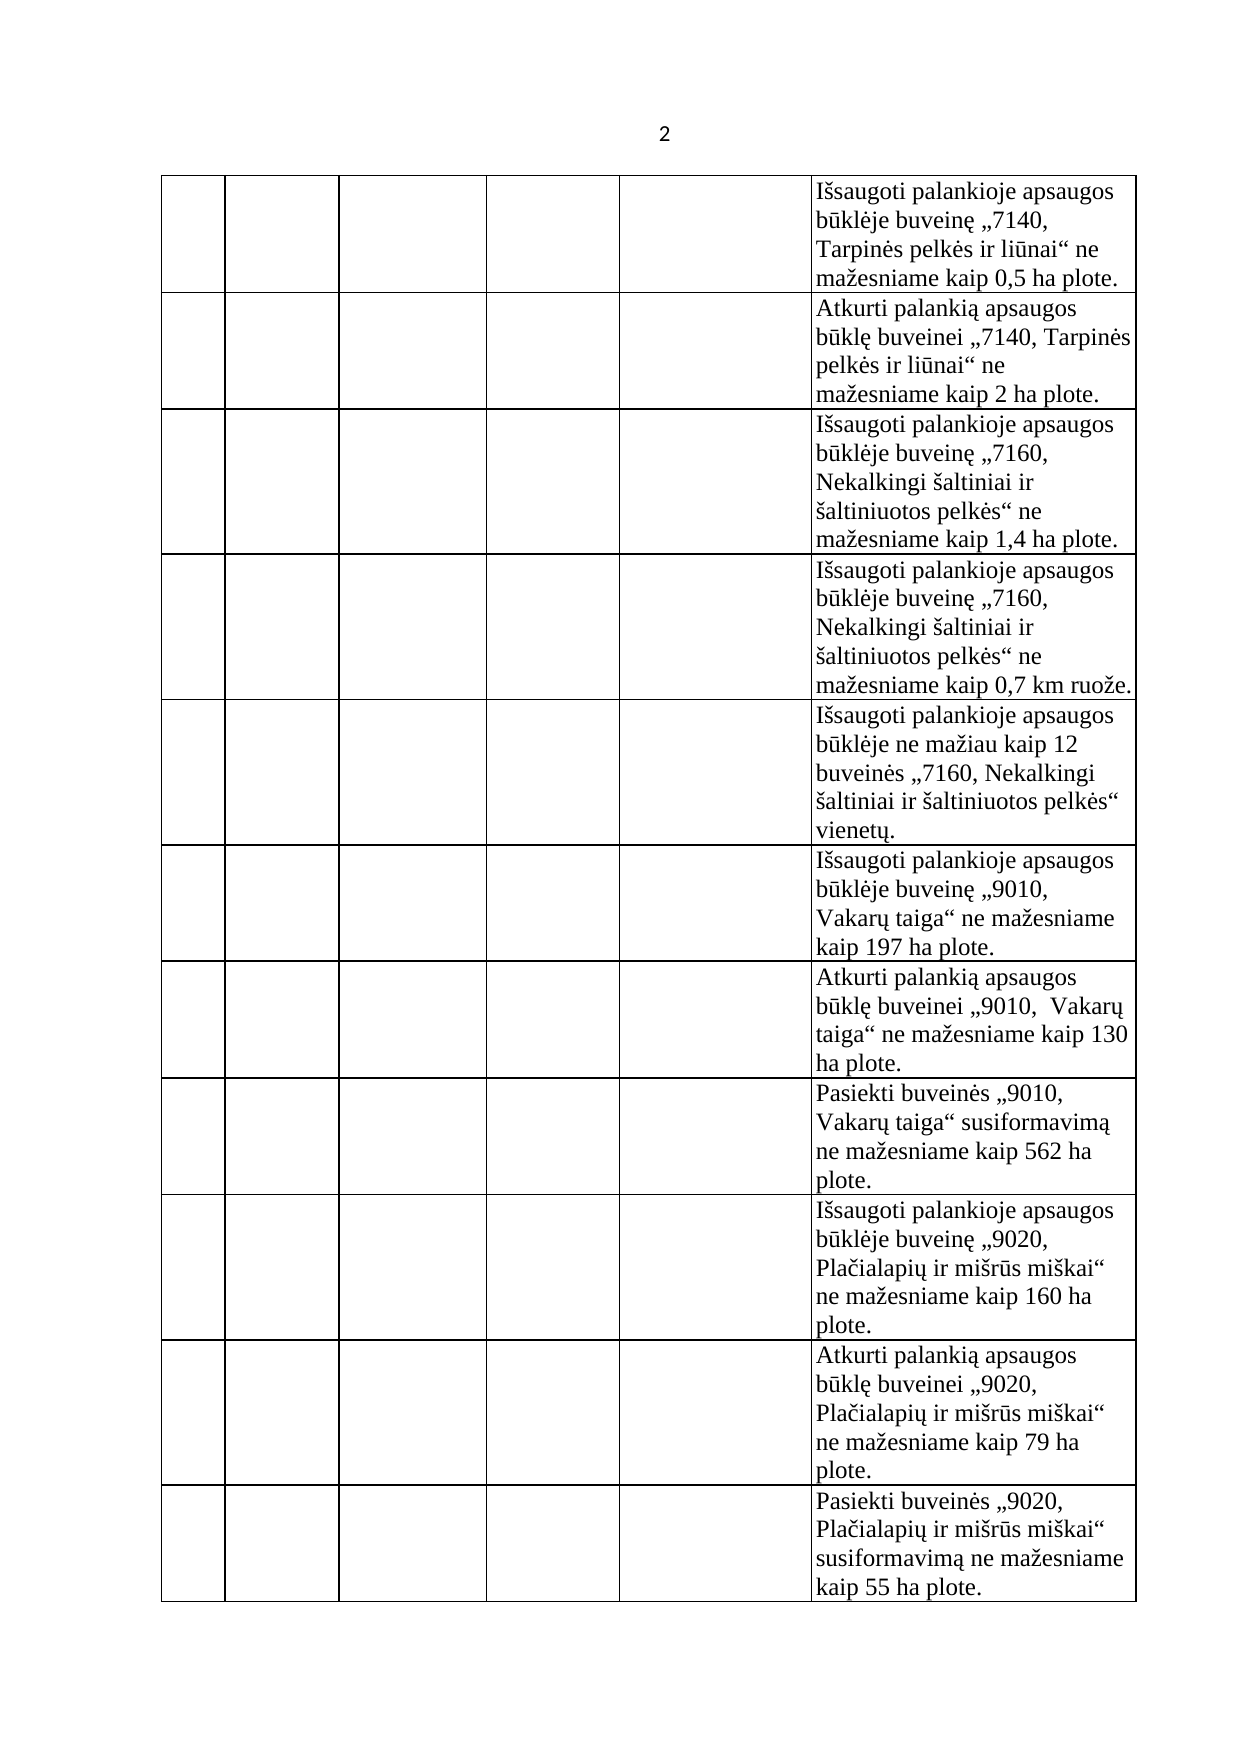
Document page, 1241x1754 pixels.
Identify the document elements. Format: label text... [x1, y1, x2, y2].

table_cell [620, 1079, 811, 1193]
table_cell [162, 962, 224, 1077]
table_cell [226, 962, 338, 1077]
table_cell [340, 1341, 486, 1484]
table_cell [340, 176, 486, 291]
table_cell [162, 293, 224, 408]
table_cell [487, 1341, 619, 1484]
table_cell [487, 1486, 619, 1601]
table_cell [340, 1486, 486, 1601]
table_cell Išsaugoti palankioje apsaugos būklėje buveinę „9020, Plačialapių ir mišrūs miškai“ ne mažesniame kaip 160 ha plote. [812, 1195, 1135, 1339]
table_cell [620, 176, 811, 291]
table_cell [340, 410, 486, 553]
table_cell Išsaugoti palankioje apsaugos būklėje ne mažiau kaip 12 buveinės „7160, Nekalkingi šaltiniai ir šaltiniuotos pelkės“ vienetų. [812, 700, 1135, 844]
table_cell [340, 1079, 486, 1193]
table_cell Atkurti palankią apsaugos būklę buveinei „9010, Vakarų taiga“ ne mažesniame kaip 130 ha plote. [812, 962, 1135, 1077]
table_cell [620, 293, 811, 408]
table_cell [340, 555, 486, 698]
table_cell [162, 1486, 224, 1601]
table_cell [487, 962, 619, 1077]
table_cell [226, 1195, 338, 1339]
table_cell [487, 176, 619, 291]
table_cell [340, 1195, 486, 1339]
table_cell [226, 176, 338, 291]
table_cell [162, 1341, 224, 1484]
table_cell [620, 1341, 811, 1484]
table_cell [620, 410, 811, 553]
table_cell [162, 410, 224, 553]
table_cell [487, 1079, 619, 1193]
table_cell [620, 962, 811, 1077]
table_cell [620, 555, 811, 698]
table_cell [226, 1486, 338, 1601]
table_cell [487, 846, 619, 960]
table_cell [620, 700, 811, 844]
table_cell Pasiekti buveinės „9020, Plačialapių ir mišrūs miškai“ susiformavimą ne mažesniame kaip 55 ha plote. [812, 1486, 1135, 1601]
table_cell [487, 1195, 619, 1339]
table_cell Išsaugoti palankioje apsaugos būklėje buveinę „9010, Vakarų taiga“ ne mažesniame kaip 197 ha plote. [812, 846, 1135, 960]
table_cell [487, 555, 619, 698]
table_cell [487, 700, 619, 844]
table_cell [226, 1341, 338, 1484]
table_cell Atkurti palankią apsaugos būklę buveinei „9020, Plačialapių ir mišrūs miškai“ ne mažesniame kaip 79 ha plote. [812, 1341, 1135, 1484]
table_cell [162, 176, 224, 291]
table_cell Atkurti palankią apsaugos būklę buveinei „7140, Tarpinės pelkės ir liūnai“ ne mažesniame kaip 2 ha plote. [812, 293, 1135, 408]
table_cell [162, 700, 224, 844]
table_cell [226, 293, 338, 408]
table_cell [226, 700, 338, 844]
table_cell [162, 846, 224, 960]
table_cell [226, 846, 338, 960]
table_cell [487, 410, 619, 553]
table_cell [226, 410, 338, 553]
table_cell [340, 700, 486, 844]
table_cell [340, 293, 486, 408]
table_cell [226, 1079, 338, 1193]
table_cell [162, 1195, 224, 1339]
table_cell [226, 555, 338, 698]
table_cell [162, 1079, 224, 1193]
table_cell [620, 1486, 811, 1601]
table_cell [340, 846, 486, 960]
table_cell Išsaugoti palankioje apsaugos būklėje buveinę „7140, Tarpinės pelkės ir liūnai“ ne mažesniame kaip 0,5 ha plote. [812, 176, 1135, 291]
table_cell Išsaugoti palankioje apsaugos būklėje buveinę „7160, Nekalkingi šaltiniai ir šaltiniuotos pelkės“ ne mažesniame kaip 1,4 ha plote. [812, 410, 1135, 553]
table_cell [340, 962, 486, 1077]
table_cell [620, 846, 811, 960]
table_cell Išsaugoti palankioje apsaugos būklėje buveinę „7160, Nekalkingi šaltiniai ir šaltiniuotos pelkės“ ne mažesniame kaip 0,7 km ruože. [812, 555, 1135, 698]
table_cell [487, 293, 619, 408]
table_cell Pasiekti buveinės „9010, Vakarų taiga“ susiformavimą ne mažesniame kaip 562 ha plote. [812, 1079, 1135, 1193]
table_cell [162, 555, 224, 698]
table_cell [620, 1195, 811, 1339]
